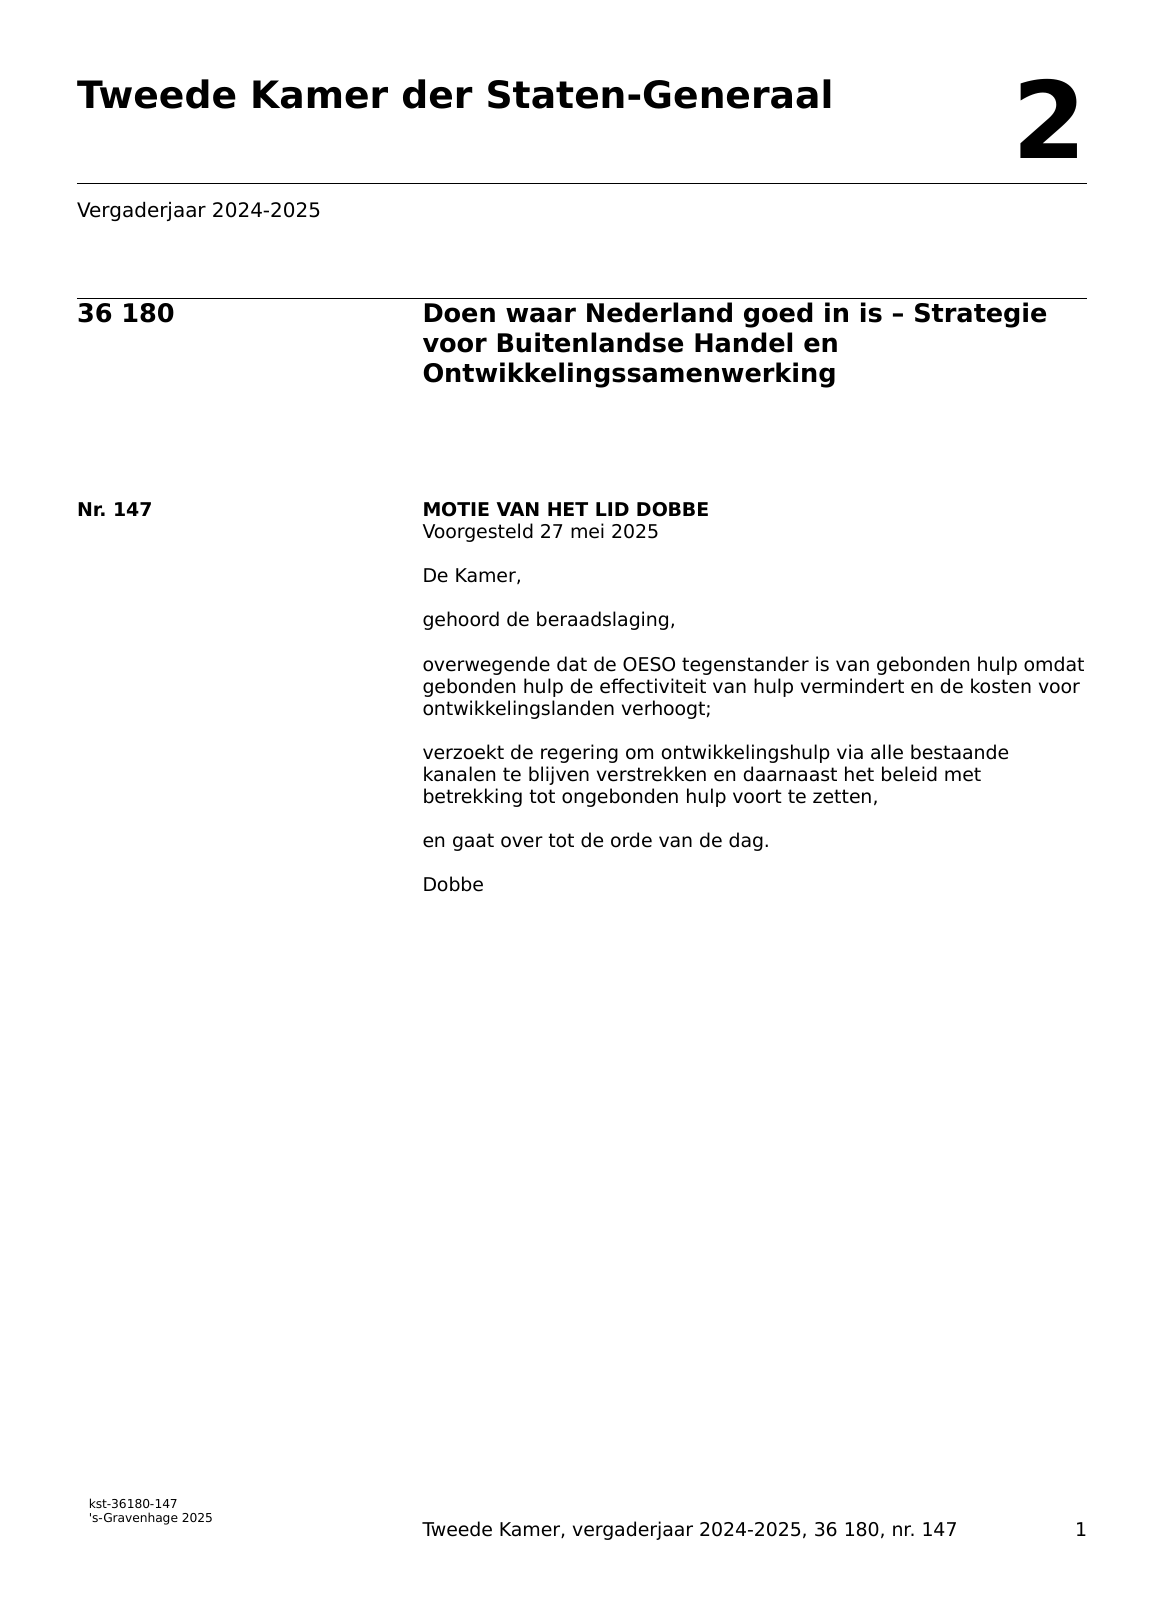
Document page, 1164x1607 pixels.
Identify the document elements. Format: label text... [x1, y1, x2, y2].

table_header 2 [886, 59, 1087, 183]
text Dobbe [422, 874, 1087, 896]
text De Kamer, [422, 565, 1087, 587]
text Voorgesteld 27 mei 2025 [422, 521, 1087, 543]
table_header Tweede Kamer der Staten-Generaal [77, 59, 886, 183]
text overwegende dat de OESO tegenstander is van gebonden hulp omdat gebonden hulp de effectiviteit van hulp vermindert en de kosten voor ontwikkelingslanden verhoogt; [422, 653, 1087, 719]
text gehoord de beraadslaging, [422, 609, 1087, 631]
subtitle Nr. 147 MOTIE VAN HET LID DOBBE [77, 499, 1087, 521]
text 's-Gravenhage 2025 [88, 1511, 323, 1525]
subtitle 36 180 Doen waar Nederland goed in is – Strategie voor Buitenlandse Handel en Ontwikkelingssamenwerking [77, 299, 1087, 388]
text en gaat over tot de orde van de dag. [422, 830, 1087, 852]
text kst-36180-147 [88, 1497, 323, 1511]
text verzoekt de regering om ontwikkelingshulp via alle bestaande kanalen te blijven verstrekken en daarnaast het beleid met betrekking tot ongebonden hulp voort te zetten, [422, 742, 1087, 808]
table_cell Vergaderjaar 2024-2025 [77, 184, 1087, 298]
